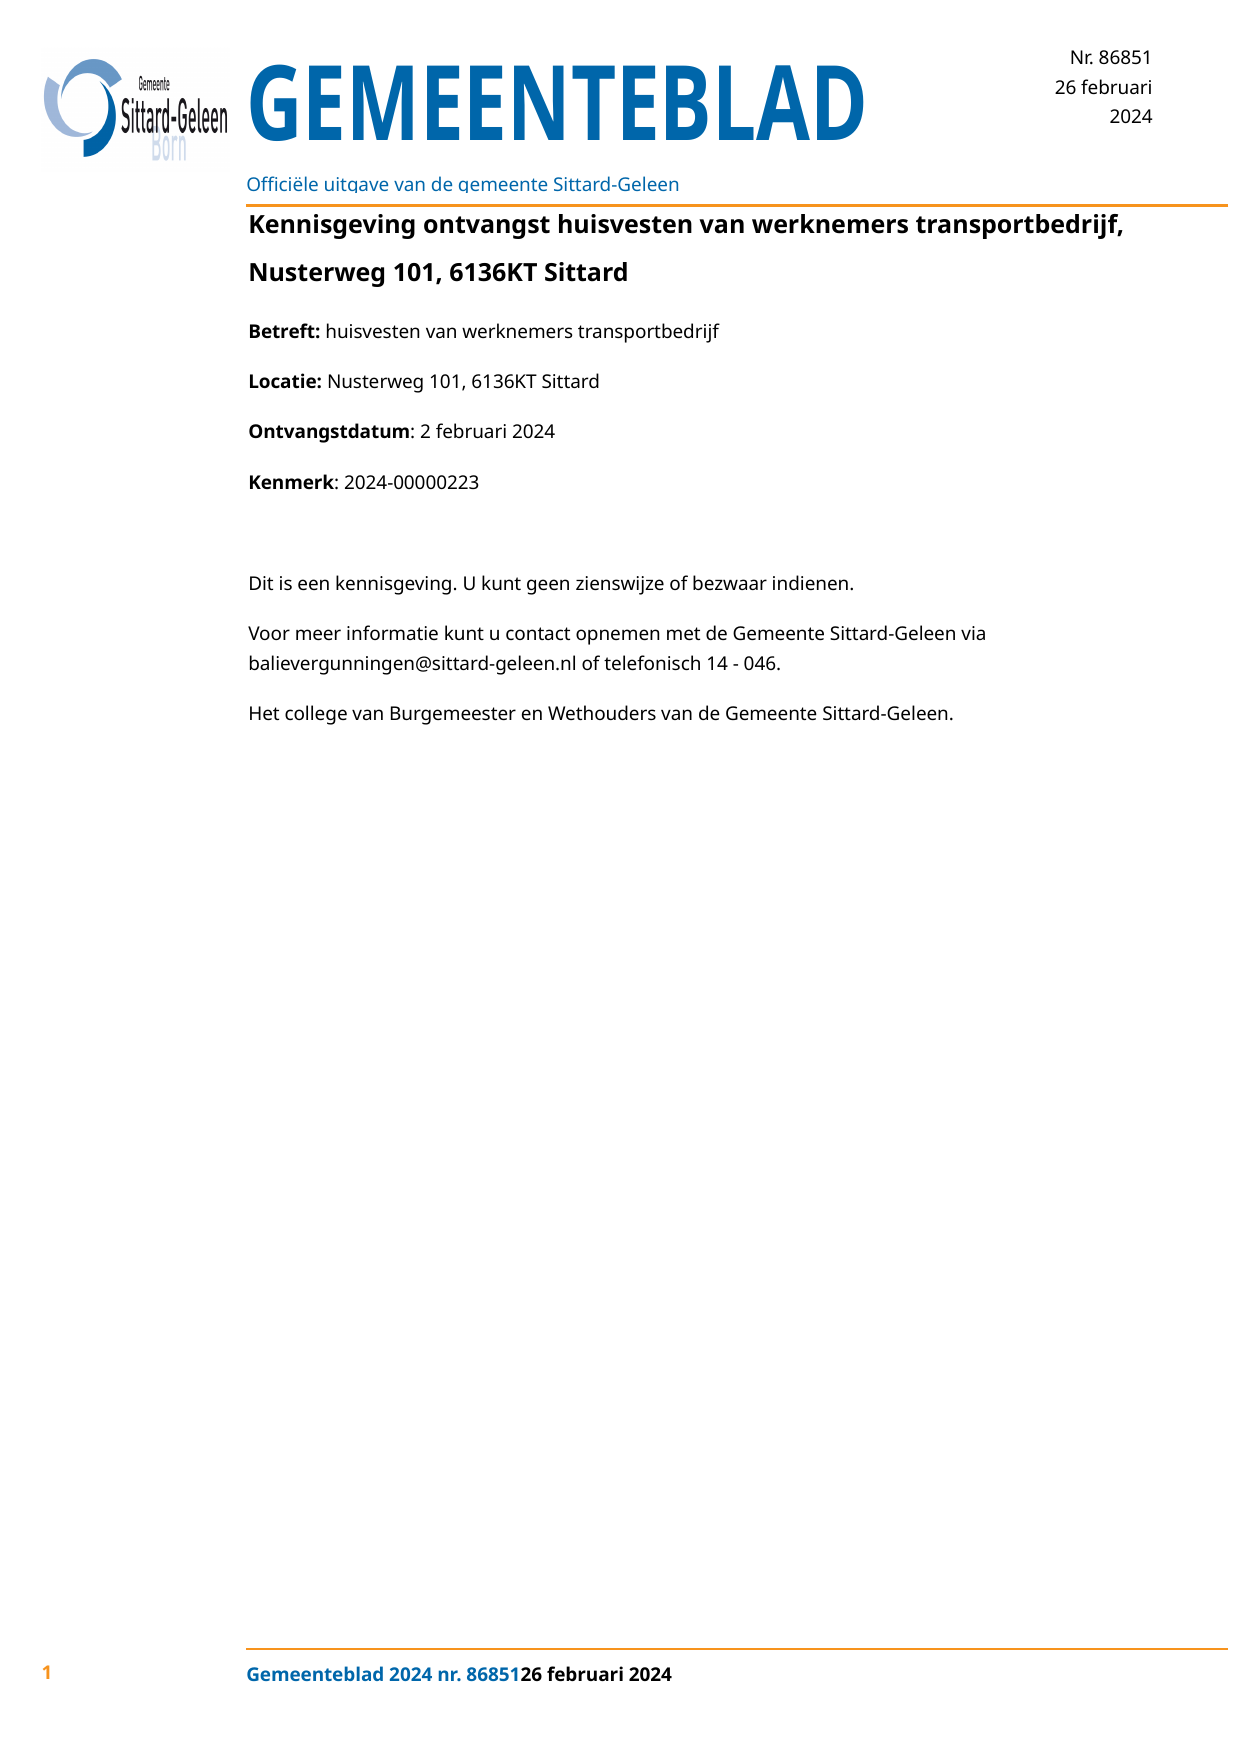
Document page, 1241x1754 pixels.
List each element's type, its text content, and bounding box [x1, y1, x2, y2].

text Ontvangstdatum: 2 februari 2024 [248, 419, 1152, 444]
text Locatie: Nusterweg 101, 6136KT Sittard [248, 368, 1152, 394]
text Het college van Burgemeester en Wethouders van de Gemeente Sittard-Geleen. [248, 700, 1152, 726]
text Voor meer informatie kunt u contact opnemen met de Gemeente Sittard-Geleen via balievergunningen@sittard-geleen.nl of telefonisch 14 - 046. [248, 620, 1152, 676]
picture [41, 47, 231, 172]
text Betreft: huisvesten van werknemers transportbedrijf [248, 318, 1152, 344]
text Dit is een kennisgeving. U kunt geen zienswijze of bezwaar indienen. [248, 570, 1152, 596]
text Kenmerk: 2024-00000223 [248, 469, 1152, 495]
text Kennisgeving ontvangst huisvesten van werknemers transportbedrijf, Nusterweg 101, 6136KT Sittard [248, 207, 1152, 288]
